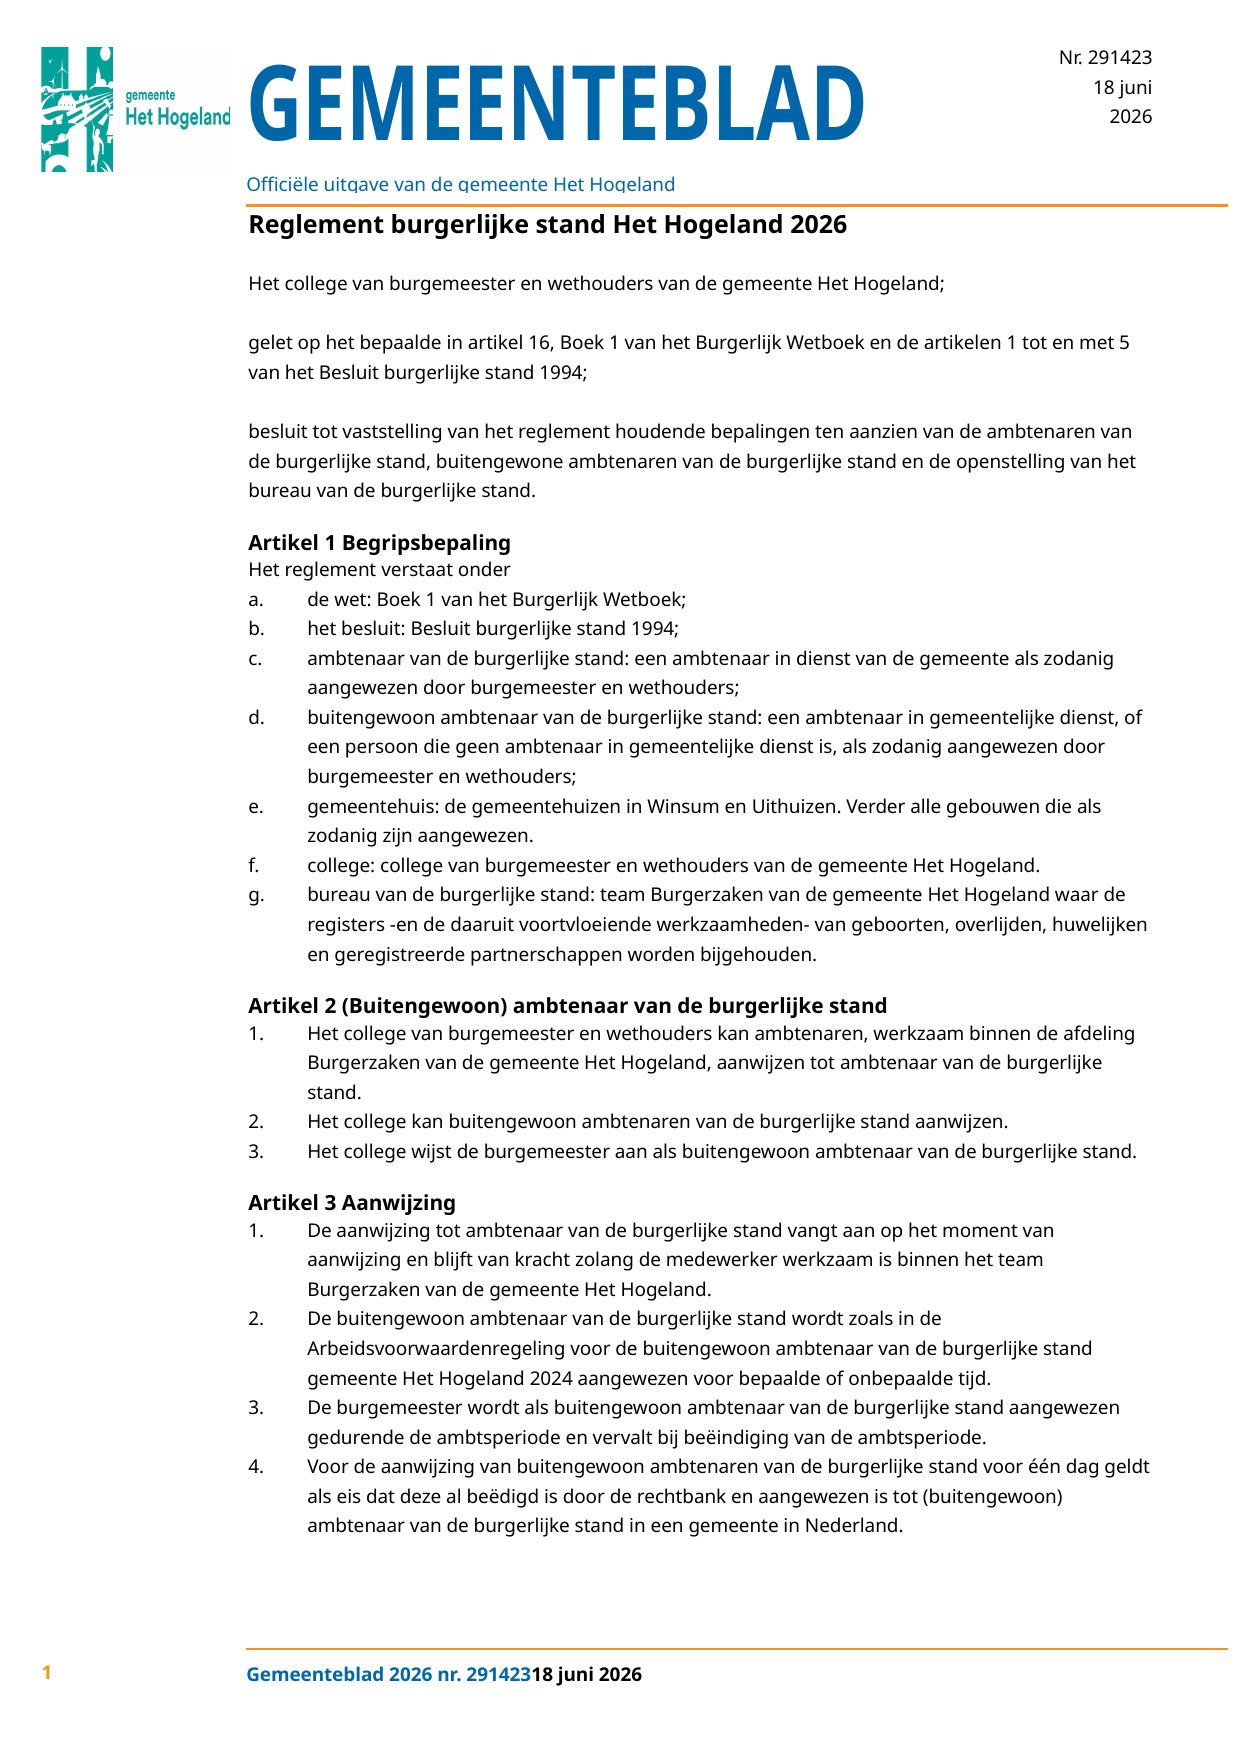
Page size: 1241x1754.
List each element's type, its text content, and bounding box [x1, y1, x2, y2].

list ambtenaar van de burgerlijke stand: een ambtenaar in dienst van de gemeente als zodanig aangewezen door burgemeester en wethouders; [248, 645, 1152, 700]
list de wet: Boek 1 van het Burgerlijk Wetboek; [248, 586, 1152, 612]
list De aanwijzing tot ambtenaar van de burgerlijke stand vangt aan op het moment van aanwijzing en blijft van kracht zolang de medewerker werkzaam is binnen het team Burgerzaken van de gemeente Het Hogeland. [248, 1217, 1152, 1302]
list het besluit: Besluit burgerlijke stand 1994; [248, 615, 1152, 641]
list buitengewoon ambtenaar van de burgerlijke stand: een ambtenaar in gemeentelijke dienst, of een persoon die geen ambtenaar in gemeentelijke dienst is, als zodanig aangewezen door burgemeester en wethouders; [248, 704, 1152, 789]
text Het reglement verstaat onder [248, 556, 1152, 582]
text Reglement burgerlijke stand Het Hogeland 2026 [248, 207, 1152, 241]
list De buitengewoon ambtenaar van de burgerlijke stand wordt zoals in de Arbeidsvoorwaardenregeling voor de buitengewoon ambtenaar van de burgerlijke stand gemeente Het Hogeland 2024 aangewezen voor bepaalde of onbepaalde tijd. [248, 1306, 1152, 1391]
list college: college van burgemeester en wethouders van de gemeente Het Hogeland. [248, 852, 1152, 878]
list gemeentehuis: de gemeentehuizen in Winsum en Uithuizen. Verder alle gebouwen die als zodanig zijn aangewezen. [248, 793, 1152, 848]
text Artikel 1 Begripsbepaling [248, 528, 1152, 556]
list Het college kan buitengewoon ambtenaren van de burgerlijke stand aanwijzen. [248, 1108, 1152, 1134]
text Artikel 2 (Buitengewoon) ambtenaar van de burgerlijke stand [248, 991, 1152, 1020]
list Voor de aanwijzing van buitengewoon ambtenaren van de burgerlijke stand voor één dag geldt als eis dat deze al beëdigd is door de rechtbank en aangewezen is tot (buitengewoon) ambtenaar van de burgerlijke stand in een gemeente in Nederland. [248, 1453, 1152, 1538]
list Het college wijst de burgemeester aan als buitengewoon ambtenaar van de burgerlijke stand. [248, 1138, 1152, 1164]
list bureau van de burgerlijke stand: team Burgerzaken van de gemeente Het Hogeland waar de registers -en de daaruit voortvloeiende werkzaamheden- van geboorten, overlijden, huwelijken en geregistreerde partnerschappen worden bijgehouden. [248, 882, 1152, 967]
text Artikel 3 Aanwijzing [248, 1188, 1152, 1217]
text besluit tot vaststelling van het reglement houdende bepalingen ten aanzien van de ambtenaren van de burgerlijke stand, buitengewone ambtenaren van de burgerlijke stand en de openstelling van het bureau van de burgerlijke stand. [248, 418, 1152, 503]
list Het college van burgemeester en wethouders kan ambtenaren, werkzaam binnen de afdeling Burgerzaken van de gemeente Het Hogeland, aanwijzen tot ambtenaar van de burgerlijke stand. [248, 1020, 1152, 1104]
text Het college van burgemeester en wethouders van de gemeente Het Hogeland; [248, 270, 1152, 296]
list De burgemeester wordt als buitengewoon ambtenaar van de burgerlijke stand aangewezen gedurende de ambtsperiode en vervalt bij beëindiging van de ambtsperiode. [248, 1394, 1152, 1450]
text gelet op het bepaalde in artikel 16, Boek 1 van het Burgerlijk Wetboek en de artikelen 1 tot en met 5 van het Besluit burgerlijke stand 1994; [248, 329, 1152, 385]
picture [41, 47, 231, 172]
